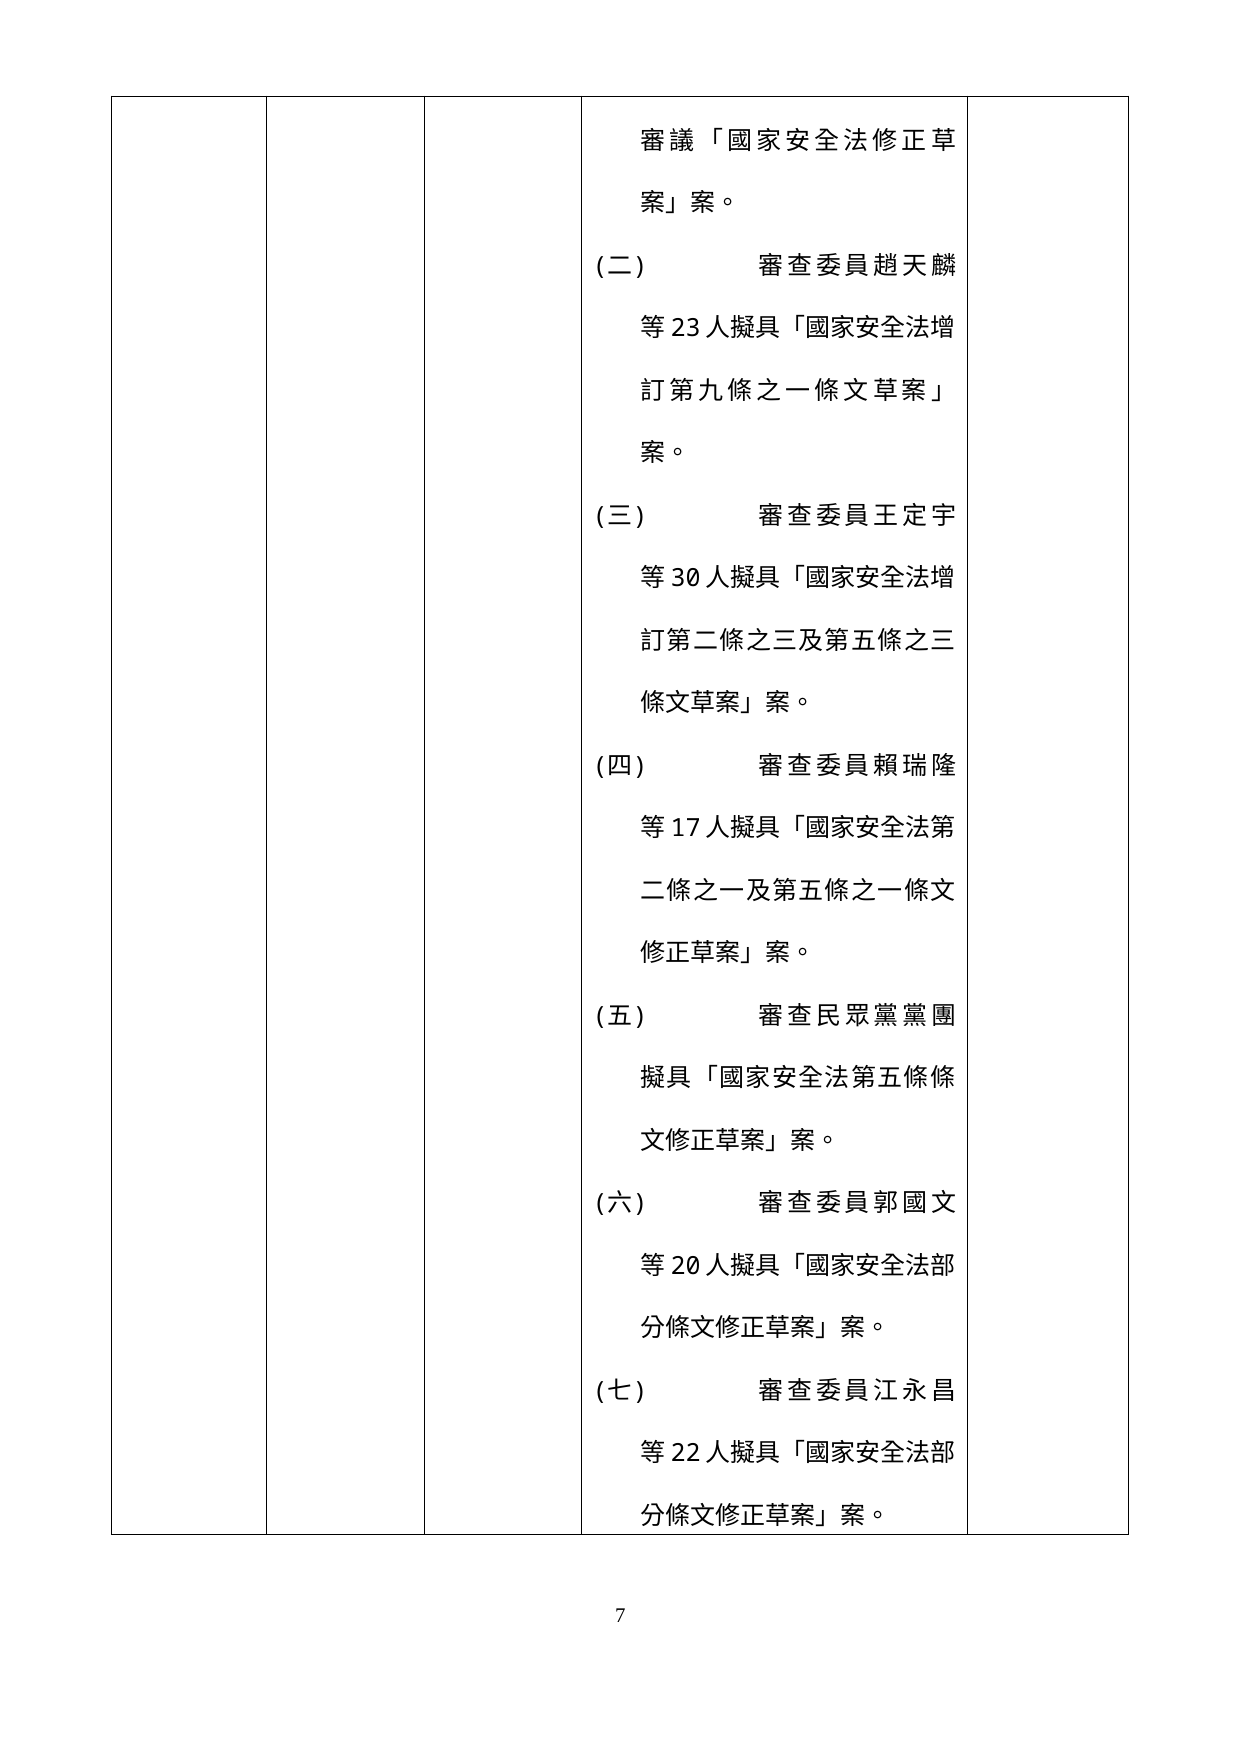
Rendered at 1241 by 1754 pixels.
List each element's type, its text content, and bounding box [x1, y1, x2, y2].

table_cell [267, 97, 424, 1534]
table_cell [968, 97, 1128, 1534]
table_cell [112, 97, 266, 1534]
table_cell 審議「國家安全法修正草案」案。 (二) 審查委員趙天麟等23人擬具「國家安全法增訂第九條之一條文草案」案。 (三) 審查委員王定宇等30人擬具「國家安全法增訂第二條之三及第五條之三條文草案」案。 (四) 審查委員賴瑞隆等17人擬具「國家安全法第二條之一及第五條之一條文修正草案」案。 (五) 審查民眾黨黨團擬具「國家安全法第五條條文修正草案」案。 (六) 審查委員郭國文等20人擬具「國家安全法部分條文修正草案」案。 (七) 審查委員江永昌等22人擬具「國家安全法部分條文修正草案」案。 [582, 97, 967, 1534]
table_cell [425, 97, 581, 1534]
